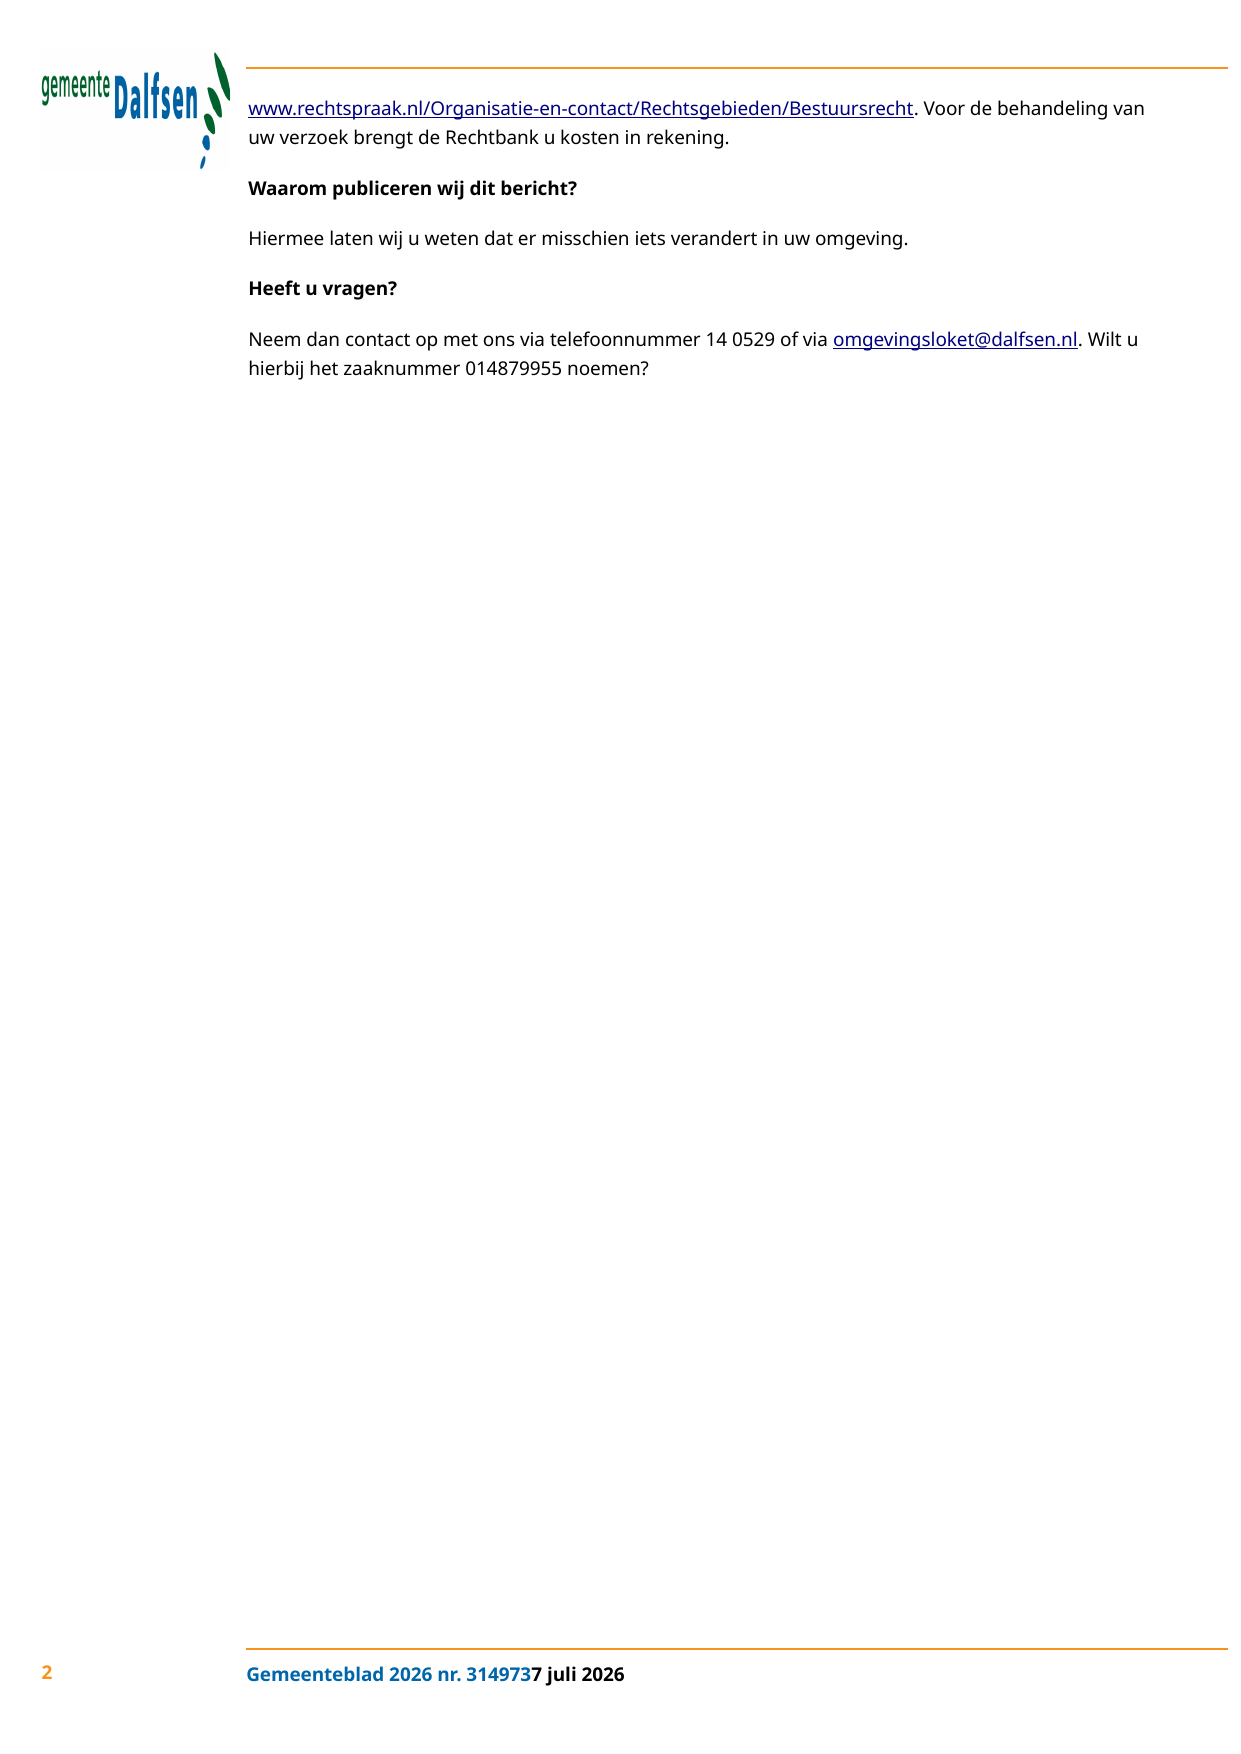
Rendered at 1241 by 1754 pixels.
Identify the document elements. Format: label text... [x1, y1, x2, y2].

text Heeft u vragen? [248, 276, 1152, 301]
picture [41, 47, 231, 172]
text www.rechtspraak.nl/Organisatie-en-contact/Rechtsgebieden/Bestuursrecht. Voor de behandeling van uw verzoek brengt de Rechtbank u kosten in rekening. [248, 95, 1152, 150]
text Hiermee laten wij u weten dat er misschien iets verandert in uw omgeving. [248, 225, 1152, 251]
text Waarom publiceren wij dit bericht? [248, 175, 1152, 201]
text Neem dan contact op met ons via telefoonnummer 14 0529 of via omgevingsloket@dalfsen.nl. Wilt u hierbij het zaaknummer 014879955 noemen? [248, 326, 1152, 381]
